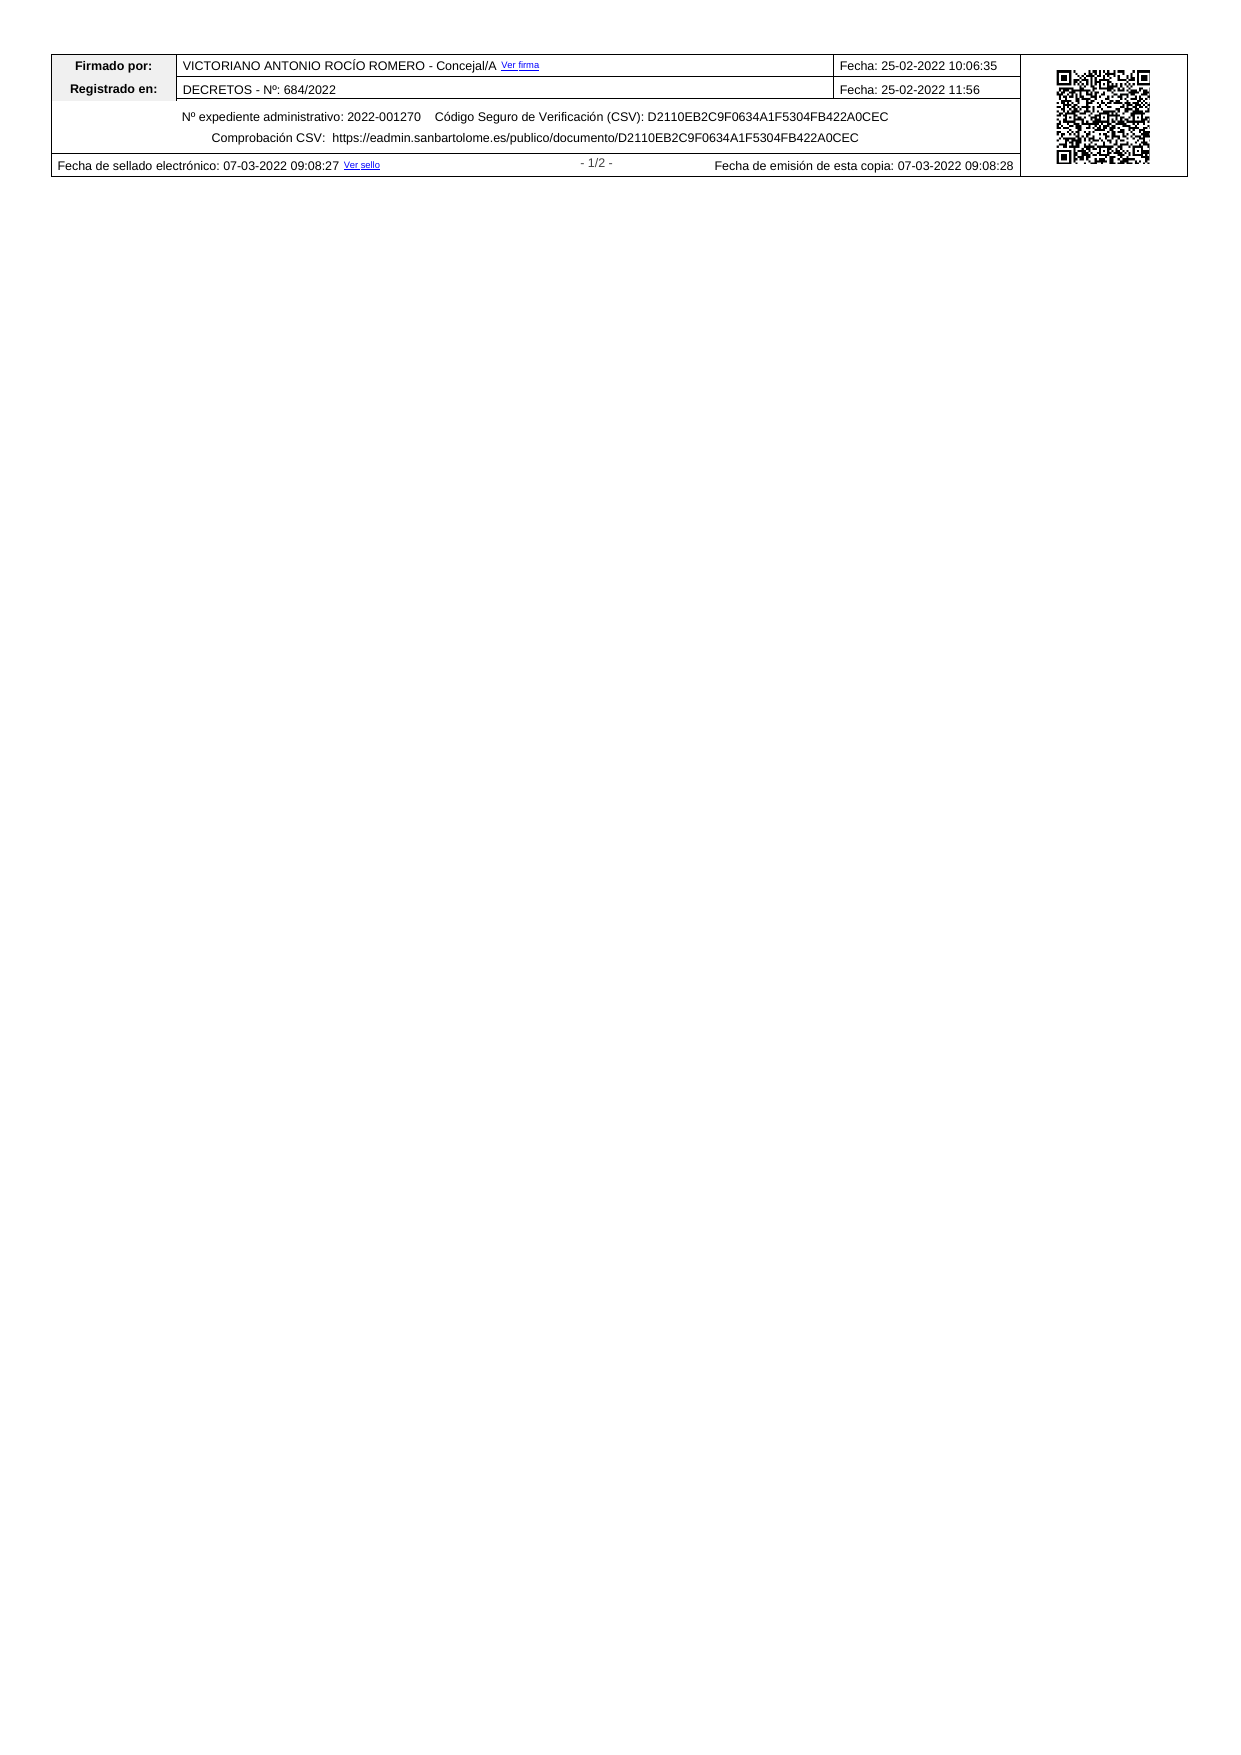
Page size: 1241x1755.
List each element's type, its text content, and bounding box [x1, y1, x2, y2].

table_cell Fecha: 25-02-2022 11:56 [834, 77, 1020, 98]
table_header VICTORIANO ANTONIO ROCÍO ROMERO - Concejal/A Ver firma [177, 55, 833, 76]
table_header [1021, 55, 1187, 176]
table_cell Registrado en: [52, 79, 176, 98]
table_cell DECRETOS - Nº: 684/2022 [177, 77, 833, 98]
table_cell Fecha de sellado electrónico: 07-03-2022 09:08:27 Ver sello - 1/2 - Fecha de emisión de esta copia: 07-03-2022 09:08:28 [52, 154, 1020, 176]
table_header Firmado por: [52, 55, 176, 76]
table_cell Nº expediente administrativo: 2022-001270 Código Seguro de Verificación (CSV): D2110EB2C9F0634A1F5304FB422A0CEC Comprobación CSV: https://eadmin.sanbartolome.es/publico/documento/D2110EB2C9F0634A1F5304FB422A0CEC [52, 99, 1020, 152]
picture [1056, 70, 1150, 164]
table_header Fecha: 25-02-2022 10:06:35 [834, 55, 1020, 76]
